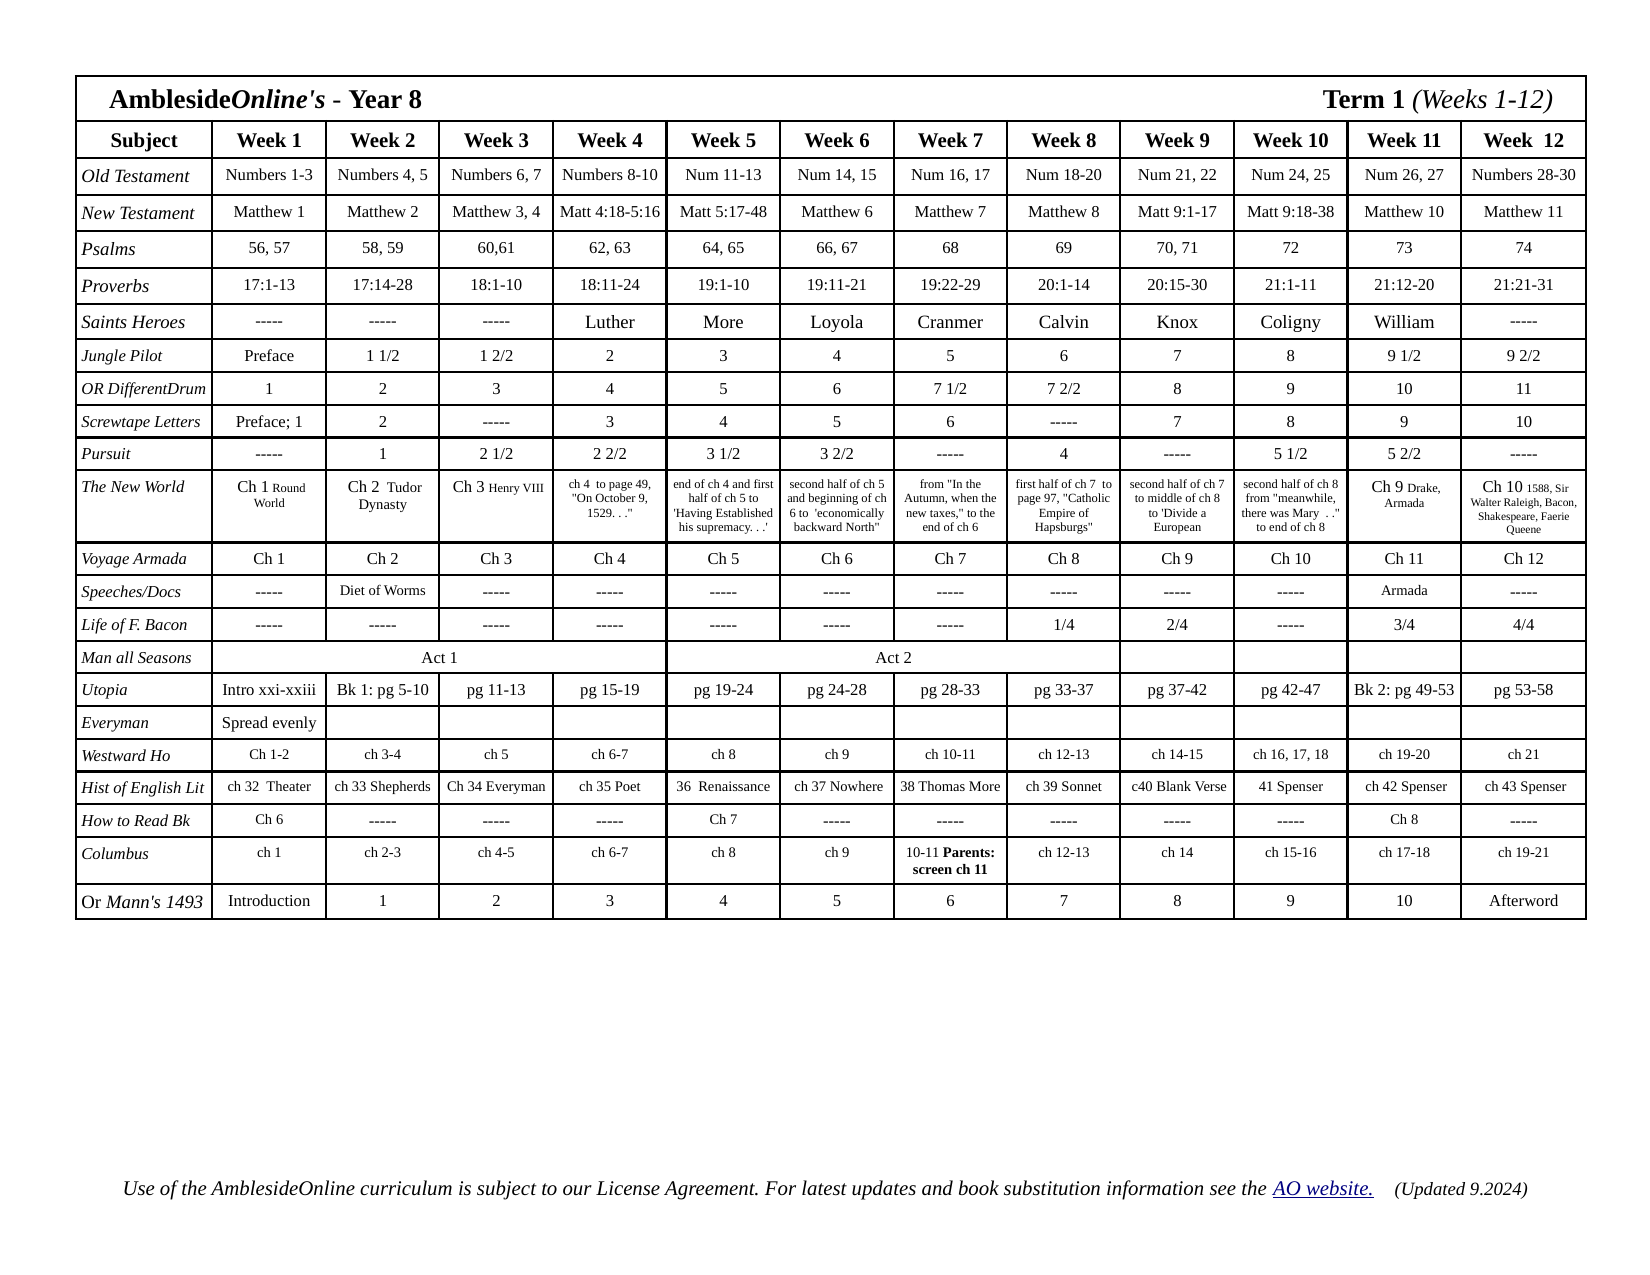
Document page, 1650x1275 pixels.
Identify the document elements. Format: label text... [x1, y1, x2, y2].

table_cell Westward Ho [77, 740, 211, 770]
table_cell Num 24, 25 [1235, 159, 1346, 194]
table_cell ----- [668, 609, 779, 639]
table_cell pg 24-28 [781, 674, 893, 705]
table_cell Week 9 [1121, 122, 1233, 157]
table_cell Numbers 8-10 [554, 159, 665, 194]
table_cell Num 21, 22 [1121, 159, 1233, 194]
table_cell 3 [554, 406, 665, 436]
table_cell Week 4 [554, 122, 665, 157]
table_cell 8 [1235, 406, 1346, 436]
table_cell Week 1 [213, 122, 325, 157]
table_cell Ch 1-2 [213, 740, 325, 770]
table_cell [1008, 707, 1119, 738]
table_cell ch 17-18 [1349, 838, 1460, 883]
table_cell 9 [1349, 406, 1460, 436]
table_cell ----- [1462, 576, 1585, 607]
table_cell pg 11-13 [440, 674, 552, 705]
table_cell ----- [1008, 406, 1119, 436]
table_cell ch 4 to page 49, "On October 9, 1529. . ." [554, 471, 665, 541]
table_cell Ch 3 [440, 544, 552, 574]
table_cell c40 Blank Verse [1121, 773, 1233, 803]
table_cell ----- [1121, 576, 1233, 607]
table_cell ----- [327, 305, 438, 338]
table_cell Screwtape Letters [77, 406, 211, 436]
table_cell [895, 707, 1006, 738]
table_cell Ch 34 Everyman [440, 773, 552, 803]
table_cell Ch 6 [781, 544, 893, 574]
table_cell Week 2 [327, 122, 438, 157]
table_cell Num 11-13 [668, 159, 779, 194]
table_cell 10 [1349, 885, 1460, 918]
table_cell 1 1/2 [327, 340, 438, 371]
table_cell Matt 5:17-48 [668, 196, 779, 230]
table_cell ch 16, 17, 18 [1235, 740, 1346, 770]
table_cell Ch 8 [1008, 544, 1119, 574]
table_cell 2 2/2 [554, 439, 665, 469]
table_cell ----- [895, 576, 1006, 607]
table_cell 8 [1235, 340, 1346, 371]
table_cell 21:12-20 [1349, 269, 1460, 303]
table_cell [327, 707, 438, 738]
table_cell Ch 5 [668, 544, 779, 574]
table_cell 21:21-31 [1462, 269, 1585, 303]
table_cell ----- [213, 576, 325, 607]
table_cell 5 [668, 373, 779, 404]
table_cell ch 32 Theater [213, 773, 325, 803]
table_cell 68 [895, 232, 1006, 267]
table_cell ch 14 [1121, 838, 1233, 883]
table_cell Speeches/Docs [77, 576, 211, 607]
table_cell Numbers 6, 7 [440, 159, 552, 194]
table_cell [440, 707, 552, 738]
table_cell pg 19-24 [668, 674, 779, 705]
table_cell 2 [327, 373, 438, 404]
table_cell ----- [440, 305, 552, 338]
table_cell 70, 71 [1121, 232, 1233, 267]
table_cell 6 [1008, 340, 1119, 371]
table_cell Cranmer [895, 305, 1006, 338]
table_cell ----- [1121, 805, 1233, 836]
table_cell ch 3-4 [327, 740, 438, 770]
table_cell 69 [1008, 232, 1119, 267]
table_cell Utopia [77, 674, 211, 705]
table_cell 4 [554, 373, 665, 404]
table_cell Ch 8 [1349, 805, 1460, 836]
table_cell ----- [1235, 805, 1346, 836]
table_cell ----- [895, 439, 1006, 469]
table_cell Ch 10 1588, Sir Walter Raleigh, Bacon, Shakespeare, Faerie Queene [1462, 471, 1585, 541]
table_cell Jungle Pilot [77, 340, 211, 371]
table_cell 58, 59 [327, 232, 438, 267]
table_cell 64, 65 [668, 232, 779, 267]
table_cell Everyman [77, 707, 211, 738]
table_cell ----- [1462, 305, 1585, 338]
table_cell ----- [895, 805, 1006, 836]
table_cell 9 2/2 [1462, 340, 1585, 371]
table_cell ----- [1235, 576, 1346, 607]
table_cell 2/4 [1121, 609, 1233, 639]
table_cell 1 [327, 439, 438, 469]
table_cell Ch 2 Tudor Dynasty [327, 471, 438, 541]
table_cell Ch 12 [1462, 544, 1585, 574]
table_cell second half of ch 7 to middle of ch 8 to 'Divide a European [1121, 471, 1233, 541]
table_cell Luther [554, 305, 665, 338]
table_cell Week 7 [895, 122, 1006, 157]
table_cell Ch 1 [213, 544, 325, 574]
table_cell 3 [668, 340, 779, 371]
table_cell Matthew 2 [327, 196, 438, 230]
table_cell Old Testament [77, 159, 211, 194]
table_cell Ch 11 [1349, 544, 1460, 574]
table_cell first half of ch 7 to page 97, "Catholic Empire of Hapsburgs" [1008, 471, 1119, 541]
table_cell Week 8 [1008, 122, 1119, 157]
table_cell Numbers 4, 5 [327, 159, 438, 194]
table_cell Week 10 [1235, 122, 1346, 157]
table_cell ----- [213, 609, 325, 639]
table_cell ----- [1235, 609, 1346, 639]
table_cell Psalms [77, 232, 211, 267]
table_cell 72 [1235, 232, 1346, 267]
table_cell ch 12-13 [1008, 838, 1119, 883]
table_cell ch 19-20 [1349, 740, 1460, 770]
table_cell ----- [1121, 439, 1233, 469]
table_cell ch 12-13 [1008, 740, 1119, 770]
table_cell ----- [1008, 576, 1119, 607]
table_cell 6 [781, 373, 893, 404]
table_cell ----- [554, 805, 665, 836]
table_cell Coligny [1235, 305, 1346, 338]
table_cell [781, 707, 893, 738]
table_cell ----- [554, 609, 665, 639]
table_cell from "In the Autumn, when the new taxes," to the end of ch 6 [895, 471, 1006, 541]
table_cell [1462, 642, 1585, 672]
table_cell 19:11-21 [781, 269, 893, 303]
table_cell 2 [554, 340, 665, 371]
table_cell 3 [440, 373, 552, 404]
table_cell ch 10-11 [895, 740, 1006, 770]
table_cell ch 5 [440, 740, 552, 770]
table_cell ch 9 [781, 838, 893, 883]
table_cell Calvin [1008, 305, 1119, 338]
table_cell Ch 2 [327, 544, 438, 574]
table_cell ch 15-16 [1235, 838, 1346, 883]
table_cell ch 33 Shepherds [327, 773, 438, 803]
table_cell [1462, 707, 1585, 738]
table_cell Loyola [781, 305, 893, 338]
table_cell 6 [895, 406, 1006, 436]
table_cell Matthew 10 [1349, 196, 1460, 230]
table_cell ----- [781, 609, 893, 639]
table_cell ch 35 Poet [554, 773, 665, 803]
table_cell Hist of English Lit [77, 773, 211, 803]
table_cell How to Read Bk [77, 805, 211, 836]
table_cell ----- [781, 576, 893, 607]
table_cell 4 [668, 885, 779, 918]
table_cell 3 [554, 885, 665, 918]
table_cell Voyage Armada [77, 544, 211, 574]
table_cell Matthew 3, 4 [440, 196, 552, 230]
table_cell second half of ch 8 from "meanwhile, there was Mary . ." to end of ch 8 [1235, 471, 1346, 541]
table_cell 4 [781, 340, 893, 371]
table_cell 1 2/2 [440, 340, 552, 371]
table_cell pg 53-58 [1462, 674, 1585, 705]
table_cell ch 19-21 [1462, 838, 1585, 883]
table_cell Afterword [1462, 885, 1585, 918]
table_cell 4/4 [1462, 609, 1585, 639]
table_cell Matthew 6 [781, 196, 893, 230]
table_cell Or Mann's 1493 [77, 885, 211, 918]
table_cell ch 8 [668, 838, 779, 883]
table_cell New Testament [77, 196, 211, 230]
table_cell 5 2/2 [1349, 439, 1460, 469]
table_cell [1235, 707, 1346, 738]
table_cell 19:22-29 [895, 269, 1006, 303]
table_cell ----- [440, 609, 552, 639]
table_cell Ch 4 [554, 544, 665, 574]
table_cell 38 Thomas More [895, 773, 1006, 803]
table_cell 3 2/2 [781, 439, 893, 469]
table_cell Week 11 [1349, 122, 1460, 157]
table_cell 60,61 [440, 232, 552, 267]
table_cell 6 [895, 885, 1006, 918]
table_cell 1 [213, 373, 325, 404]
table_cell 5 1/2 [1235, 439, 1346, 469]
table_cell Week 3 [440, 122, 552, 157]
table_cell ----- [213, 305, 325, 338]
table_cell Matt 9:18-38 [1235, 196, 1346, 230]
table_cell Ch 1 Round World [213, 471, 325, 541]
table_cell ----- [1008, 805, 1119, 836]
table_cell 17:1-13 [213, 269, 325, 303]
table_cell Matthew 1 [213, 196, 325, 230]
table_cell 7 [1008, 885, 1119, 918]
table_cell end of ch 4 and first half of ch 5 to 'Having Established his supremacy. . .' [668, 471, 779, 541]
table_cell 10 [1462, 406, 1585, 436]
table_cell ch 6-7 [554, 838, 665, 883]
table_cell ----- [440, 576, 552, 607]
table_header AmblesideOnline's - Year 8 Term 1 (Weeks 1-12) [77, 77, 1585, 120]
table_cell 36 Renaissance [668, 773, 779, 803]
table_cell Ch 7 [668, 805, 779, 836]
table_cell [1349, 642, 1460, 672]
table_cell 17:14-28 [327, 269, 438, 303]
table_cell Columbus [77, 838, 211, 883]
table_cell ----- [668, 576, 779, 607]
table_cell ch 9 [781, 740, 893, 770]
table_cell ----- [213, 439, 325, 469]
table_cell [1121, 642, 1233, 672]
table_cell ----- [1462, 439, 1585, 469]
table_cell Num 26, 27 [1349, 159, 1460, 194]
table_cell Diet of Worms [327, 576, 438, 607]
table_cell ch 1 [213, 838, 325, 883]
table_cell Matt 9:1-17 [1121, 196, 1233, 230]
table_cell Ch 10 [1235, 544, 1346, 574]
table_cell William [1349, 305, 1460, 338]
table_cell ch 14-15 [1121, 740, 1233, 770]
table_cell ch 21 [1462, 740, 1585, 770]
table_cell pg 42-47 [1235, 674, 1346, 705]
table_cell 3 1/2 [668, 439, 779, 469]
table_cell ch 37 Nowhere [781, 773, 893, 803]
table_cell Armada [1349, 576, 1460, 607]
table_cell ----- [1462, 805, 1585, 836]
table_cell [1349, 707, 1460, 738]
table_cell Saints Heroes [77, 305, 211, 338]
table_cell 4 [668, 406, 779, 436]
table_cell Numbers 1-3 [213, 159, 325, 194]
table_cell [668, 707, 779, 738]
table_cell 7 [1121, 340, 1233, 371]
table_cell Ch 7 [895, 544, 1006, 574]
table_cell second half of ch 5 and beginning of ch 6 to 'economically backward North" [781, 471, 893, 541]
table_cell Pursuit [77, 439, 211, 469]
table_cell Subject [77, 122, 211, 157]
table_cell 5 [895, 340, 1006, 371]
table_cell Week 12 [1462, 122, 1585, 157]
table_cell Preface [213, 340, 325, 371]
table_cell Spread evenly [213, 707, 325, 738]
table_cell ch 43 Spenser [1462, 773, 1585, 803]
table_cell 1 [327, 885, 438, 918]
table_cell Num 18-20 [1008, 159, 1119, 194]
table_cell 5 [781, 885, 893, 918]
table_cell 7 1/2 [895, 373, 1006, 404]
table_cell ----- [895, 609, 1006, 639]
table_cell 3/4 [1349, 609, 1460, 639]
table_cell Preface; 1 [213, 406, 325, 436]
table_cell 10-11 Parents: screen ch 11 [895, 838, 1006, 883]
table_cell 20:15-30 [1121, 269, 1233, 303]
table_cell 9 1/2 [1349, 340, 1460, 371]
table_cell OR DifferentDrum [77, 373, 211, 404]
table_cell 1/4 [1008, 609, 1119, 639]
table_cell ----- [327, 805, 438, 836]
table_cell 2 [327, 406, 438, 436]
table_cell Act 2 [668, 642, 1119, 672]
table_cell Num 16, 17 [895, 159, 1006, 194]
table_cell Matt 4:18-5:16 [554, 196, 665, 230]
table_cell 7 2/2 [1008, 373, 1119, 404]
table_cell Ch 9 Drake, Armada [1349, 471, 1460, 541]
table_cell 5 [781, 406, 893, 436]
table_cell 66, 67 [781, 232, 893, 267]
table_cell [1121, 707, 1233, 738]
table_cell pg 15-19 [554, 674, 665, 705]
table_cell 62, 63 [554, 232, 665, 267]
table_cell Ch 9 [1121, 544, 1233, 574]
table_cell ----- [440, 406, 552, 436]
table_cell Ch 3 Henry VIII [440, 471, 552, 541]
table_cell 74 [1462, 232, 1585, 267]
table_cell Num 14, 15 [781, 159, 893, 194]
table_cell 2 1/2 [440, 439, 552, 469]
table_cell 11 [1462, 373, 1585, 404]
table_cell pg 28-33 [895, 674, 1006, 705]
table_cell [1235, 642, 1346, 672]
table_cell 18:1-10 [440, 269, 552, 303]
table_cell 19:1-10 [668, 269, 779, 303]
table_cell Introduction [213, 885, 325, 918]
table_cell The New World [77, 471, 211, 541]
table_cell 20:1-14 [1008, 269, 1119, 303]
table_cell Matthew 8 [1008, 196, 1119, 230]
table_cell Bk 1: pg 5-10 [327, 674, 438, 705]
table_cell 2 [440, 885, 552, 918]
table_cell Act 1 [213, 642, 665, 672]
table_cell 8 [1121, 885, 1233, 918]
table_cell Knox [1121, 305, 1233, 338]
table_cell ----- [781, 805, 893, 836]
table_cell 7 [1121, 406, 1233, 436]
table_cell Bk 2: pg 49-53 [1349, 674, 1460, 705]
table_cell Proverbs [77, 269, 211, 303]
table_cell ch 4-5 [440, 838, 552, 883]
table_cell 9 [1235, 373, 1346, 404]
table_cell ----- [440, 805, 552, 836]
table_cell [554, 707, 665, 738]
table_cell pg 37-42 [1121, 674, 1233, 705]
table_cell Life of F. Bacon [77, 609, 211, 639]
table_cell 4 [1008, 439, 1119, 469]
table_cell 56, 57 [213, 232, 325, 267]
table_cell More [668, 305, 779, 338]
table_cell ch 42 Spenser [1349, 773, 1460, 803]
table_cell pg 33-37 [1008, 674, 1119, 705]
table_cell 41 Spenser [1235, 773, 1346, 803]
table_cell ----- [327, 609, 438, 639]
table_cell ch 8 [668, 740, 779, 770]
table_cell 18:11-24 [554, 269, 665, 303]
table_cell ch 39 Sonnet [1008, 773, 1119, 803]
table_cell Week 5 [668, 122, 779, 157]
table_cell 9 [1235, 885, 1346, 918]
table_cell Intro xxi-xxiii [213, 674, 325, 705]
table_cell Numbers 28-30 [1462, 159, 1585, 194]
table_cell ch 2-3 [327, 838, 438, 883]
table_cell ----- [554, 576, 665, 607]
table_cell 10 [1349, 373, 1460, 404]
table_cell Matthew 11 [1462, 196, 1585, 230]
table_cell Man all Seasons [77, 642, 211, 672]
table_cell Matthew 7 [895, 196, 1006, 230]
table_cell 8 [1121, 373, 1233, 404]
table_cell 21:1-11 [1235, 269, 1346, 303]
table_cell ch 6-7 [554, 740, 665, 770]
table_cell Week 6 [781, 122, 893, 157]
table_cell 73 [1349, 232, 1460, 267]
table_cell Ch 6 [213, 805, 325, 836]
